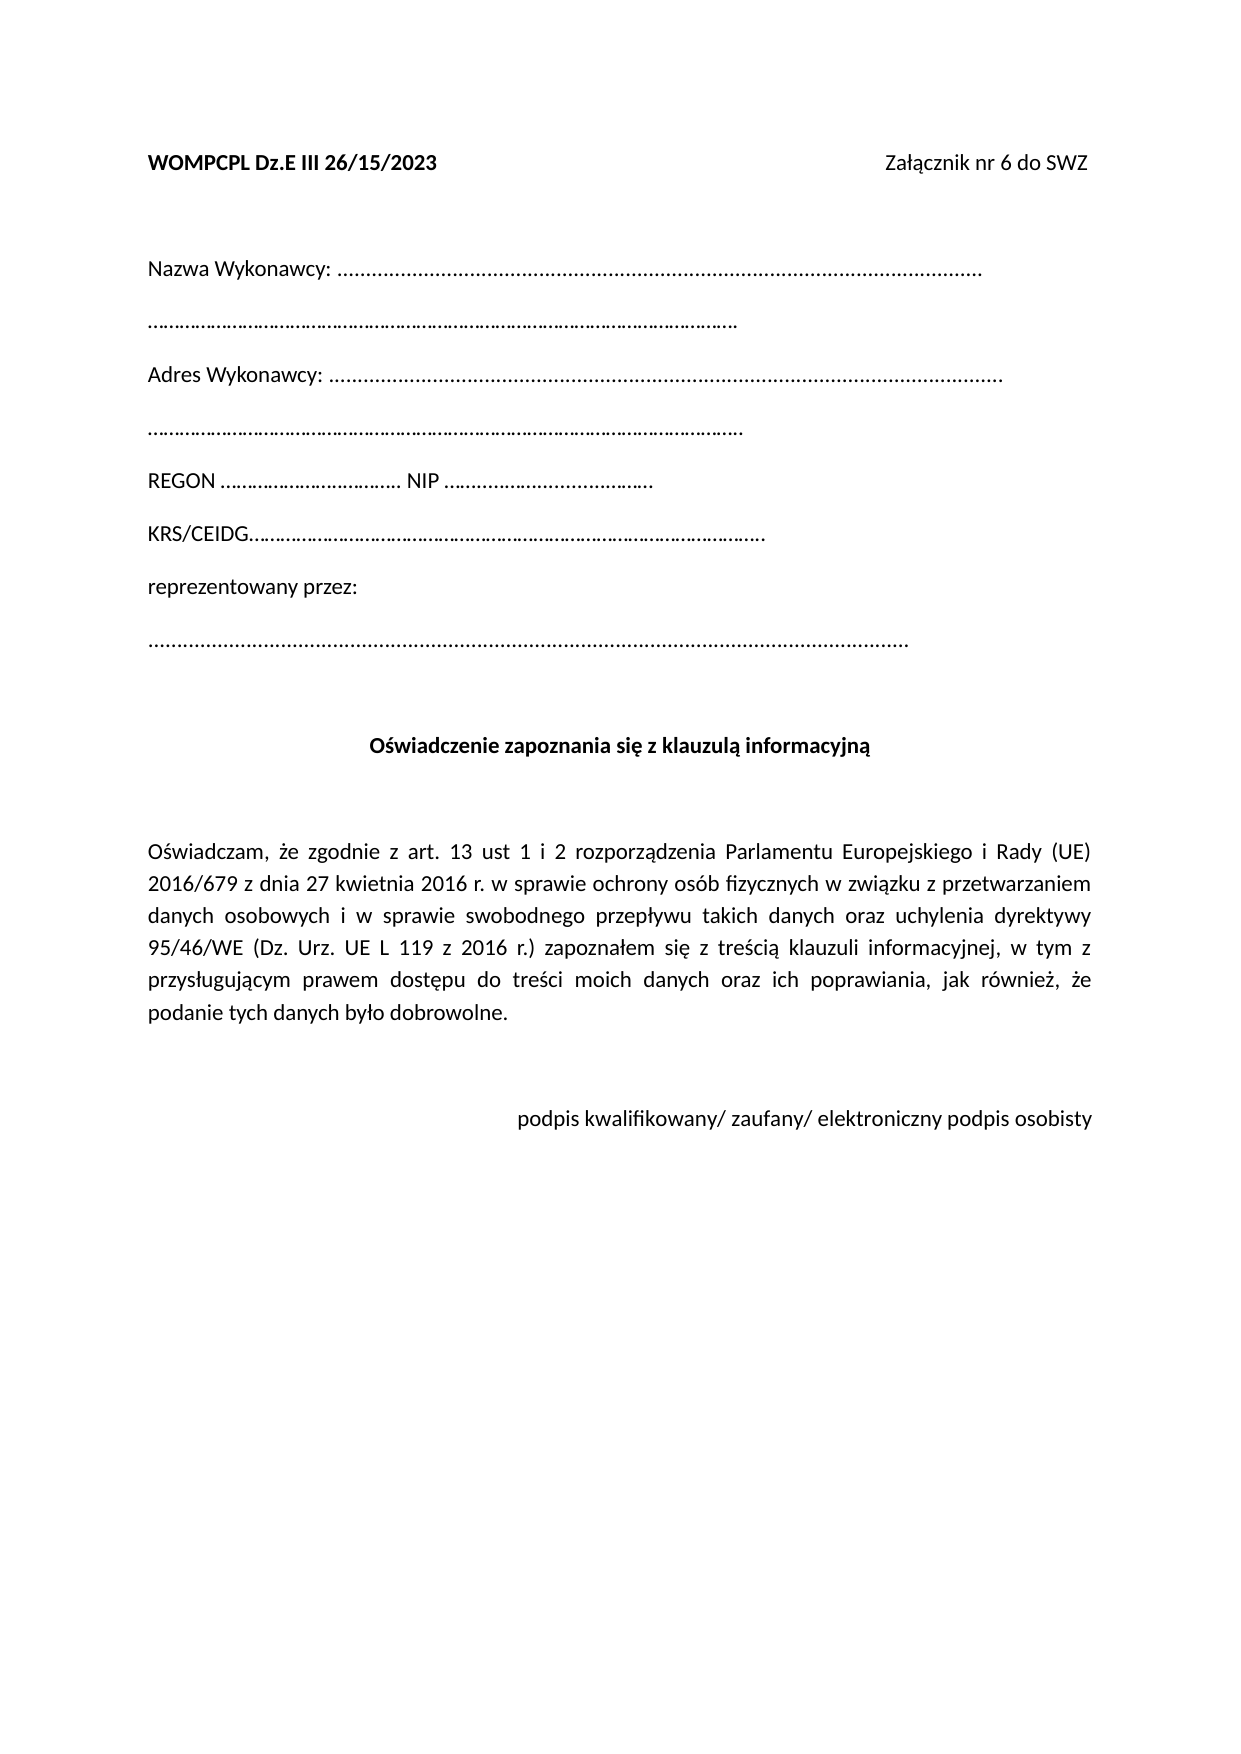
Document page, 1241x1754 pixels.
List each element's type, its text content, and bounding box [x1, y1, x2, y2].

text …………………………………………………………………………………………………. [148, 307, 1093, 335]
text .................................................................................................................................... [148, 625, 1093, 653]
text Oświadczenie zapoznania się z klauzulą informacyjną [148, 731, 1093, 759]
text ………………………………………………………………………………………………….. [148, 413, 1093, 441]
text KRS/CEIDG…………………………………………………………………………………….. [148, 519, 1093, 547]
text Oświadczam, że zgodnie z art. 13 ust 1 i 2 rozporządzenia Parlamentu Europejskiego i Rady (UE) 2016/679 z dnia 27 kwietnia 2016 r. w sprawie ochrony osób fizycznych w związku z przetwarzaniem danych osobowych i w sprawie swobodnego przepływu takich danych oraz uchylenia dyrektywy 95/46/WE (Dz. Urz. UE L 119 z 2016 r.) zapoznałem się z treścią klauzuli informacyjnej, w tym z przysługującym prawem dostępu do treści moich danych oraz ich poprawiania, jak również, że podanie tych danych było dobrowolne. [148, 837, 1093, 1026]
text Adres Wykonawcy: ..................................................................................................................... [148, 360, 1093, 388]
text WOMPCPL Dz.E III 26/15/2023 Załącznik nr 6 do SWZ [148, 148, 1093, 176]
text reprezentowany przez: [148, 572, 1093, 600]
text REGON …………………..……….. NIP …….....……............……… [148, 466, 1093, 494]
text podpis kwalifikowany/ zaufany/ elektroniczny podpis osobisty [148, 1104, 1093, 1132]
text Nazwa Wykonawcy: ................................................................................................................ [148, 254, 1093, 282]
